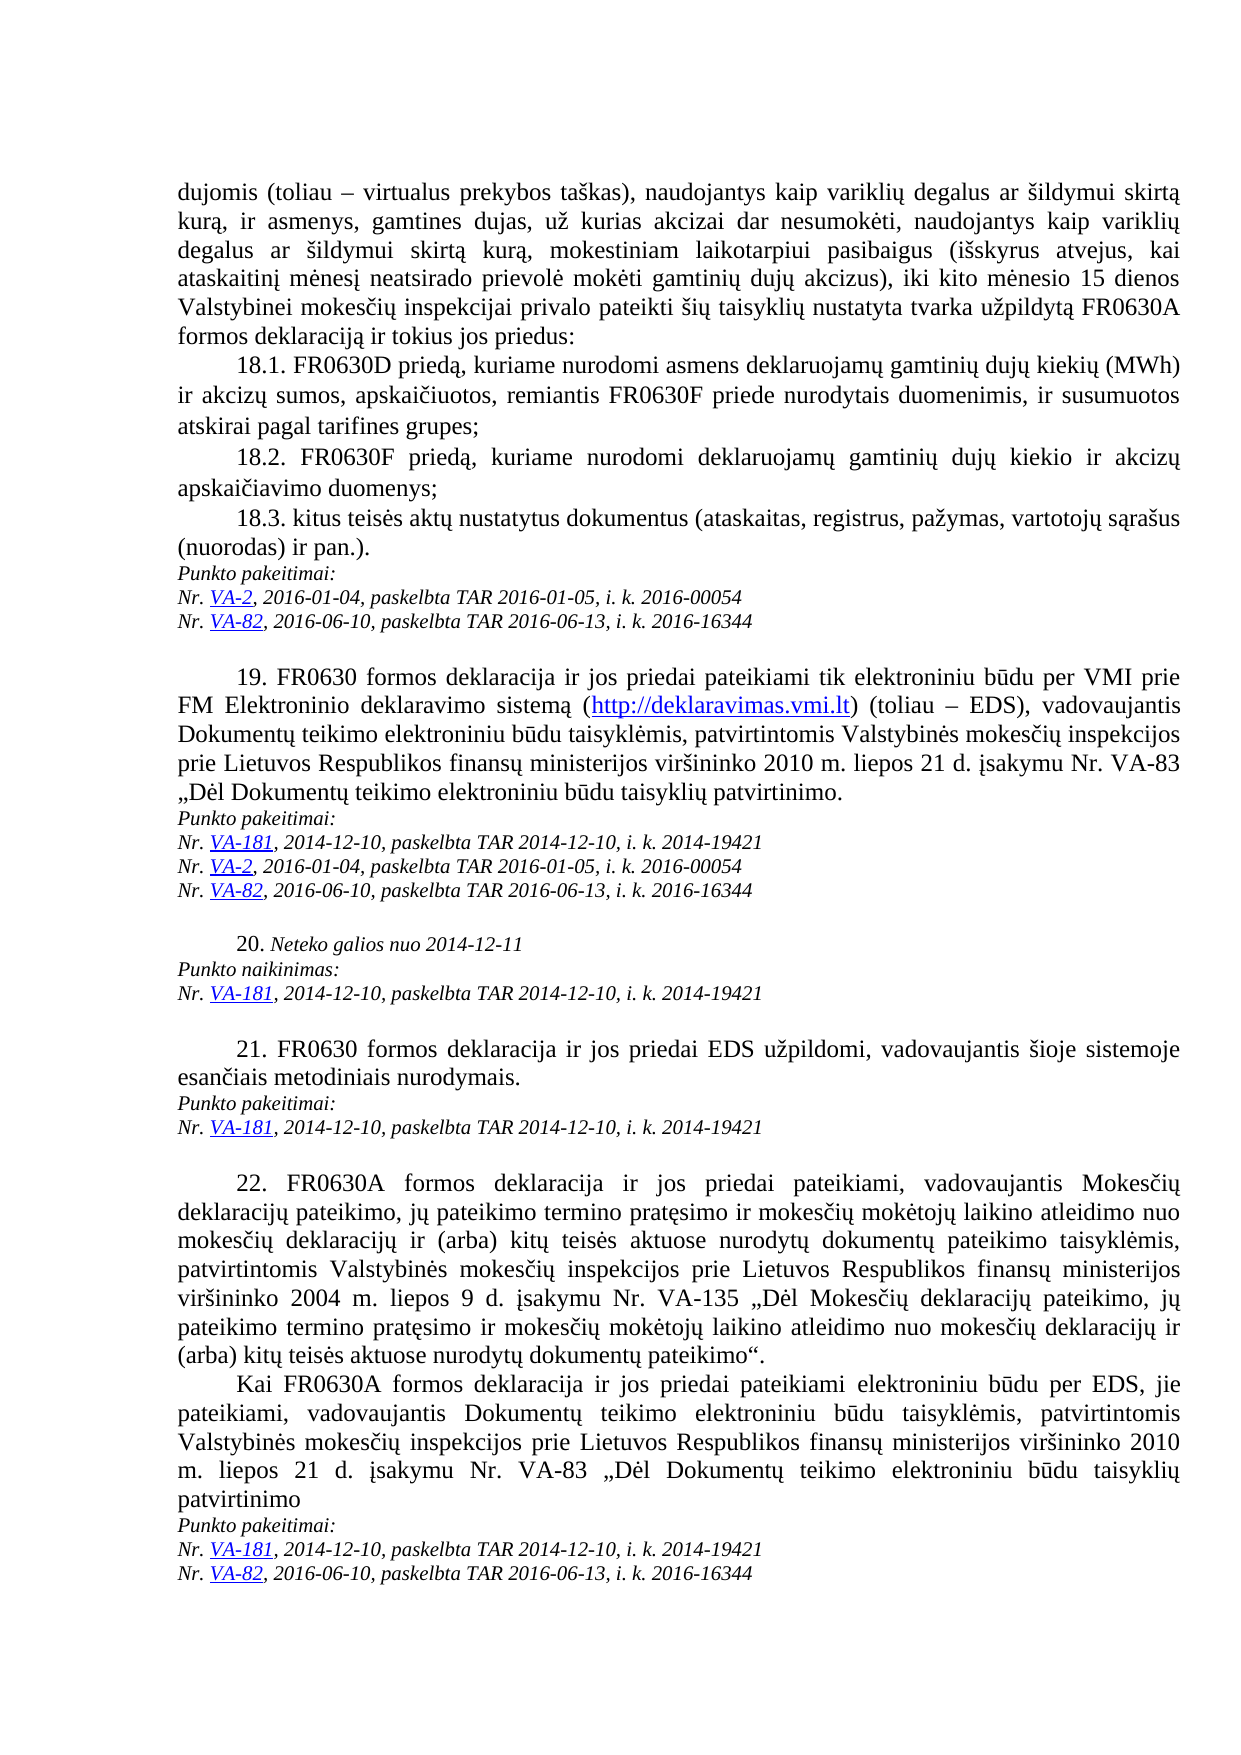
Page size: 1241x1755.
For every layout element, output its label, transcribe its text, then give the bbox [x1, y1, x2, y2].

text Nr. VA-181, 2014-12-10, paskelbta TAR 2014-12-10, i. k. 2014-19421 [177, 981, 1181, 1005]
text Nr. VA-2, 2016-01-04, paskelbta TAR 2016-01-05, i. k. 2016-00054 [177, 854, 1181, 878]
text 21. FR0630 formos deklaracija ir jos priedai EDS užpildomi, vadovaujantis šioje sistemoje esančiais metodiniais nurodymais. [177, 1034, 1181, 1091]
text 22. FR0630A formos deklaracija ir jos priedai pateikiami, vadovaujantis Mokesčių deklaracijų pateikimo, jų pateikimo termino pratęsimo ir mokesčių mokėtojų laikino atleidimo nuo mokesčių deklaracijų ir (arba) kitų teisės aktuose nurodytų dokumentų pateikimo taisyklėmis, patvirtintomis Valstybinės mokesčių inspekcijos prie Lietuvos Respublikos finansų ministerijos viršininko 2004 m. liepos 9 d. įsakymu Nr. VA-135 „Dėl Mokesčių deklaracijų pateikimo, jų pateikimo termino pratęsimo ir mokesčių mokėtojų laikino atleidimo nuo mokesčių deklaracijų ir (arba) kitų teisės aktuose nurodytų dokumentų pateikimo“. [177, 1168, 1181, 1369]
text Nr. VA-82, 2016-06-10, paskelbta TAR 2016-06-13, i. k. 2016-16344 [177, 1561, 1181, 1585]
text 19. FR0630 formos deklaracija ir jos priedai pateikiami tik elektroniniu būdu per VMI prie FM Elektroninio deklaravimo sistemą (http://deklaravimas.vmi.lt) (toliau – EDS), vadovaujantis Dokumentų teikimo elektroniniu būdu taisyklėmis, patvirtintomis Valstybinės mokesčių inspekcijos prie Lietuvos Respublikos finansų ministerijos viršininko 2010 m. liepos 21 d. įsakymu Nr. VA-83 „Dėl Dokumentų teikimo elektroniniu būdu taisyklių patvirtinimo. [177, 662, 1181, 806]
text Nr. VA-181, 2014-12-10, paskelbta TAR 2014-12-10, i. k. 2014-19421 [177, 1537, 1181, 1561]
text Nr. VA-82, 2016-06-10, paskelbta TAR 2016-06-13, i. k. 2016-16344 [177, 609, 1181, 633]
text Punkto pakeitimai: [177, 806, 1181, 829]
text Nr. VA-181, 2014-12-10, paskelbta TAR 2014-12-10, i. k. 2014-19421 [177, 829, 1181, 854]
text dujomis (toliau – virtualus prekybos taškas), naudojantys kaip variklių degalus ar šildymui skirtą kurą, ir asmenys, gamtines dujas, už kurias akcizai dar nesumokėti, naudojantys kaip variklių degalus ar šildymui skirtą kurą, mokestiniam laikotarpiui pasibaigus (išskyrus atvejus, kai ataskaitinį mėnesį neatsirado prievolė mokėti gamtinių dujų akcizus), iki kito mėnesio 15 dienos Valstybinei mokesčių inspekcijai privalo pateikti šių taisyklių nustatyta tvarka užpildytą FR0630A formos deklaraciją ir tokius jos priedus: [177, 177, 1181, 350]
text Kai FR0630A formos deklaracija ir jos priedai pateikiami elektroniniu būdu per EDS, jie pateikiami, vadovaujantis Dokumentų teikimo elektroniniu būdu taisyklėmis, patvirtintomis Valstybinės mokesčių inspekcijos prie Lietuvos Respublikos finansų ministerijos viršininko 2010 m. liepos 21 d. įsakymu Nr. VA-83 „Dėl Dokumentų teikimo elektroniniu būdu taisyklių patvirtinimo [177, 1369, 1181, 1513]
text Nr. VA-82, 2016-06-10, paskelbta TAR 2016-06-13, i. k. 2016-16344 [177, 878, 1181, 902]
text 18.1. FR0630D priedą, kuriame nurodomi asmens deklaruojamų gamtinių dujų kiekių (MWh) ir akcizų sumos, apskaičiuotos, remiantis FR0630F priede nurodytais duomenimis, ir susumuotos atskirai pagal tarifines grupes; [177, 350, 1181, 440]
text Nr. VA-181, 2014-12-10, paskelbta TAR 2014-12-10, i. k. 2014-19421 [177, 1115, 1181, 1139]
text Punkto naikinimas: [177, 957, 1181, 981]
text 18.3. kitus teisės aktų nustatytus dokumentus (ataskaitas, registrus, pažymas, vartotojų sąrašus (nuorodas) ir pan.). [177, 503, 1181, 561]
text Punkto pakeitimai: [177, 1513, 1181, 1537]
text 18.2. FR0630F priedą, kuriame nurodomi deklaruojamų gamtinių dujų kiekio ir akcizų apskaičiavimo duomenys; [177, 442, 1181, 501]
text Punkto pakeitimai: [177, 1091, 1181, 1115]
text 20. Neteko galios nuo 2014-12-11 [177, 931, 1181, 957]
text Nr. VA-2, 2016-01-04, paskelbta TAR 2016-01-05, i. k. 2016-00054 [177, 585, 1181, 609]
text Punkto pakeitimai: [177, 561, 1181, 585]
